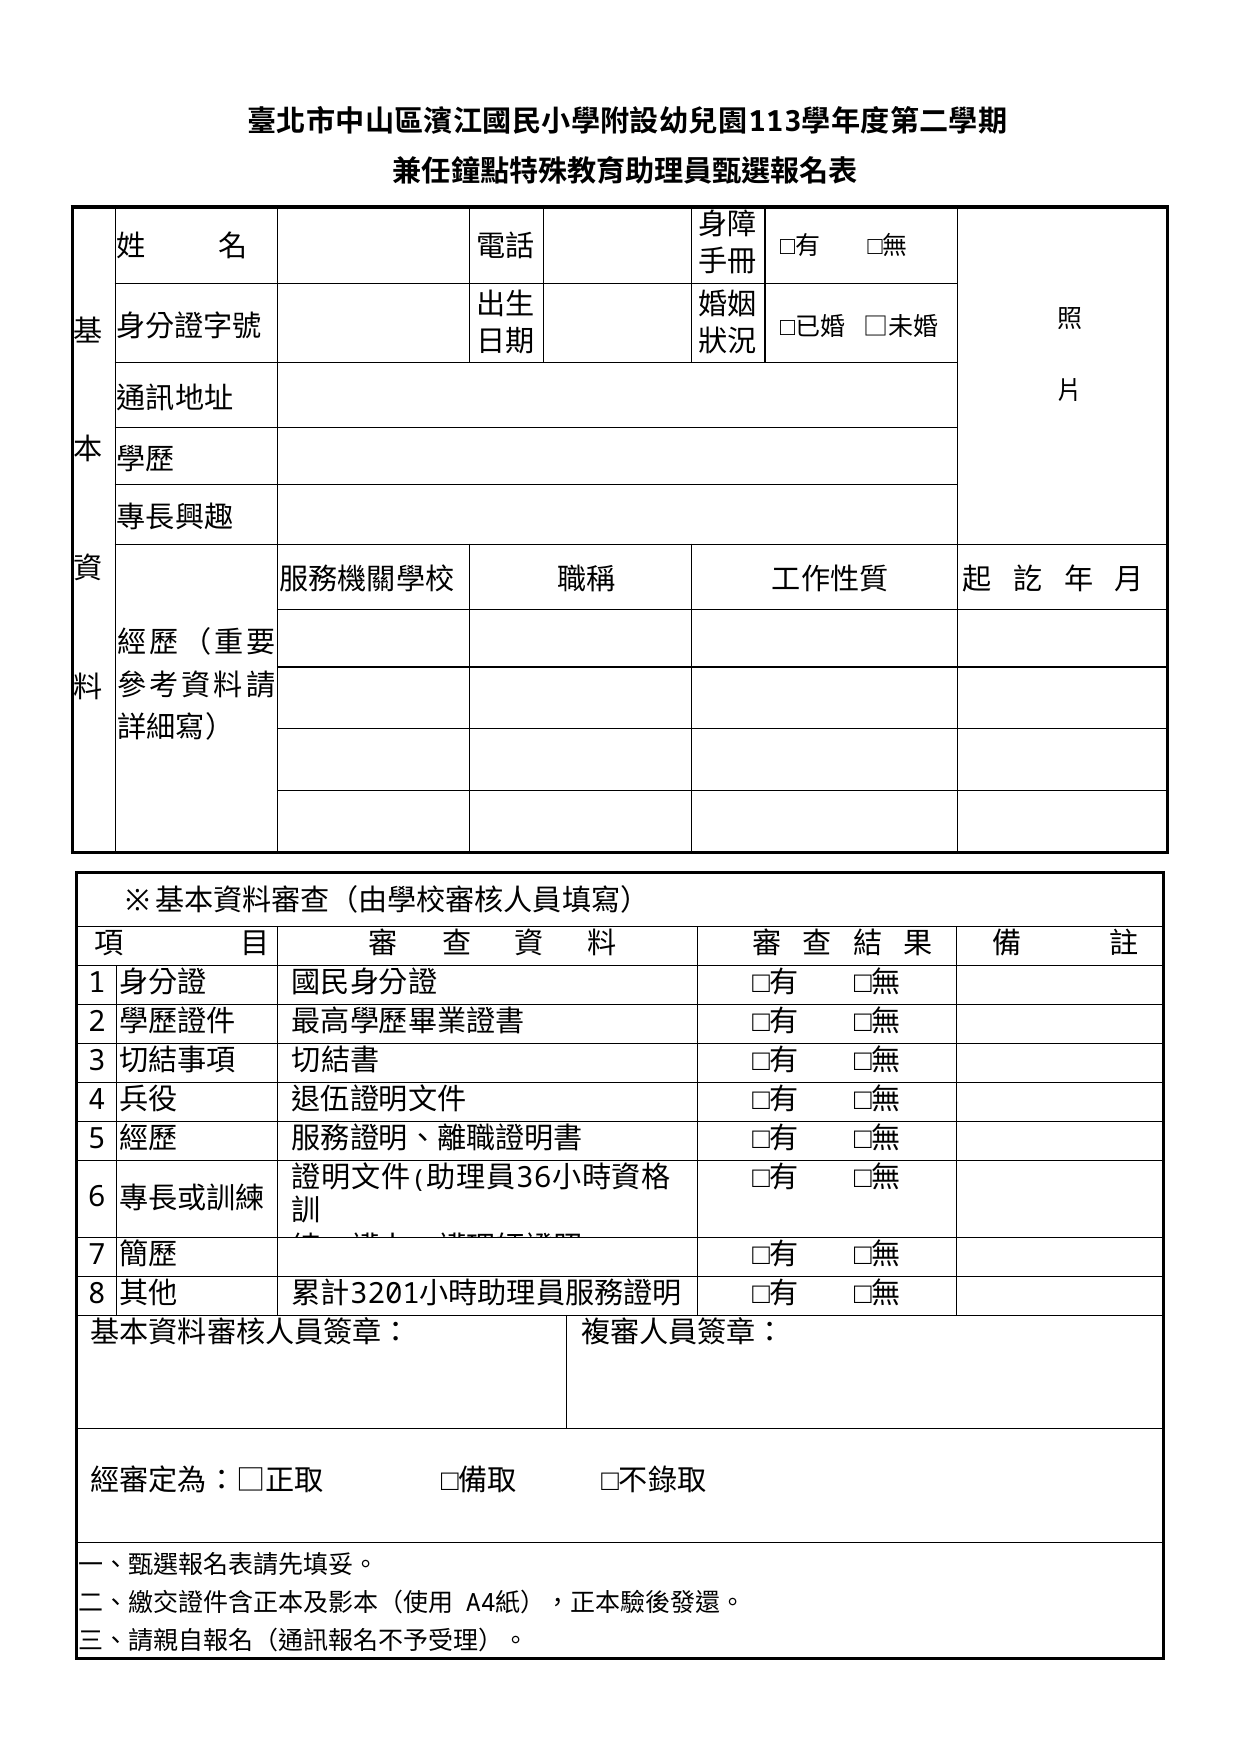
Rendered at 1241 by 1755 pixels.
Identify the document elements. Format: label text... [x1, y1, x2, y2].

table_cell [957, 1083, 1162, 1121]
table_cell [957, 1161, 1162, 1237]
table_cell 基本資料審核人員簽章： [78, 1316, 566, 1428]
table_cell 職稱 [470, 545, 691, 609]
table_cell [957, 1122, 1162, 1160]
table_cell 專長或訓練 [117, 1161, 277, 1237]
table_cell 兵役 [117, 1083, 277, 1121]
table_header ※基本資料審查（由學校審核人員填寫） [78, 874, 1162, 926]
table_header □有 □無 [766, 209, 957, 283]
table_cell 婚姻 狀況 [692, 284, 764, 362]
table_cell 退伍證明文件 [278, 1083, 697, 1121]
table_cell 複審人員簽章： [567, 1316, 1162, 1428]
table_cell 4 [78, 1083, 116, 1121]
table_cell [278, 363, 957, 427]
table_cell □有 □無 [698, 1238, 956, 1276]
table_cell 經歷（重要 參考資料請 詳細寫） [116, 545, 277, 851]
table_cell 審 查 資 料 [278, 927, 697, 965]
table_cell [278, 729, 469, 789]
table_cell 3 [78, 1044, 116, 1082]
table_cell [692, 729, 957, 789]
table_cell □有 □無 [698, 1277, 956, 1315]
table_cell 備 註 [957, 927, 1162, 965]
table_cell 證明文件(助理員36小時資格訓 練、護士、護理師證照) [278, 1161, 697, 1237]
table_cell 2 [78, 1005, 116, 1043]
table_cell [544, 284, 691, 362]
table_cell □有 □無 [698, 1161, 956, 1237]
table_cell 5 [78, 1122, 116, 1160]
table_cell [470, 610, 691, 666]
table_cell [692, 610, 957, 666]
table_cell [470, 791, 691, 851]
table_cell [957, 1277, 1162, 1315]
table_cell [692, 791, 957, 851]
table_cell 經審定為：□正取 □備取 □不錄取 [78, 1429, 1162, 1542]
table_cell □有 □無 [698, 1083, 956, 1121]
table_cell 通訊地址 [116, 363, 277, 427]
table_cell [958, 610, 1166, 666]
table_cell [278, 1238, 697, 1276]
table_cell 學歷 [116, 428, 277, 484]
table_cell [278, 485, 957, 543]
table_cell 身分證字號 [116, 284, 277, 362]
table_cell [278, 791, 469, 851]
table_cell □有 □無 [698, 966, 956, 1004]
table_header 電話 [470, 209, 543, 283]
table_cell [957, 1238, 1162, 1276]
table_cell [278, 668, 469, 728]
table_cell [957, 966, 1162, 1004]
table_header [544, 209, 691, 283]
table_cell 身分證 [117, 966, 277, 1004]
table_cell 國民身分證 [278, 966, 697, 1004]
table_cell [958, 791, 1166, 851]
table_cell 出生 日期 [470, 284, 543, 362]
table_cell 6 [78, 1161, 116, 1237]
table_cell □已婚 □未婚 [766, 284, 957, 362]
table_header 基 本 資 料 [74, 209, 115, 851]
table_header 照 片 [958, 209, 1166, 543]
table_cell 一、甄選報名表請先填妥。 二、繳交證件含正本及影本（使用 A4紙），正本驗後發還。 三、請親自報名（通訊報名不予受理）。 [78, 1543, 1162, 1657]
table_header [278, 209, 469, 283]
table_cell 服務證明、離職證明書 [278, 1122, 697, 1160]
table_cell [958, 729, 1166, 789]
table_cell 簡歷 [117, 1238, 277, 1276]
table_cell 項 目 [78, 927, 277, 965]
table_cell □有 □無 [698, 1122, 956, 1160]
table_cell 7 [78, 1238, 116, 1276]
table_cell 服務機關學校 [278, 545, 469, 609]
table_cell [958, 668, 1166, 728]
table_cell 起 訖 年 月 日 [958, 545, 1166, 609]
table_header 身障 手冊 [692, 209, 764, 283]
table_cell [957, 1005, 1162, 1043]
table_cell 累計3201小時助理員服務證明 [278, 1277, 697, 1315]
table_cell [278, 284, 469, 362]
table_cell 切結書 [278, 1044, 697, 1082]
text 兼任鐘點特殊教育助理員甄選報名表 [393, 148, 1180, 190]
table_cell [470, 729, 691, 789]
table_cell 經歷 [117, 1122, 277, 1160]
table_cell [692, 668, 957, 728]
table_cell [470, 668, 691, 728]
table_cell [278, 610, 469, 666]
table_cell 學歷證件 [117, 1005, 277, 1043]
table_cell 專長興趣 [116, 485, 277, 543]
table_header 姓 名 [116, 209, 277, 283]
table_cell 8 [78, 1277, 116, 1315]
table_cell 1 [78, 966, 116, 1004]
table_cell [278, 428, 957, 484]
table_cell 切結事項 [117, 1044, 277, 1082]
table_cell 其他 [117, 1277, 277, 1315]
table_cell [957, 1044, 1162, 1082]
table_cell 工作性質 [692, 545, 957, 609]
table_cell □有 □無 [698, 1044, 956, 1082]
table_cell 審 查 結 果 [698, 927, 956, 965]
table_cell □有 □無 [698, 1005, 956, 1043]
table_cell 最高學歷畢業證書 [278, 1005, 697, 1043]
